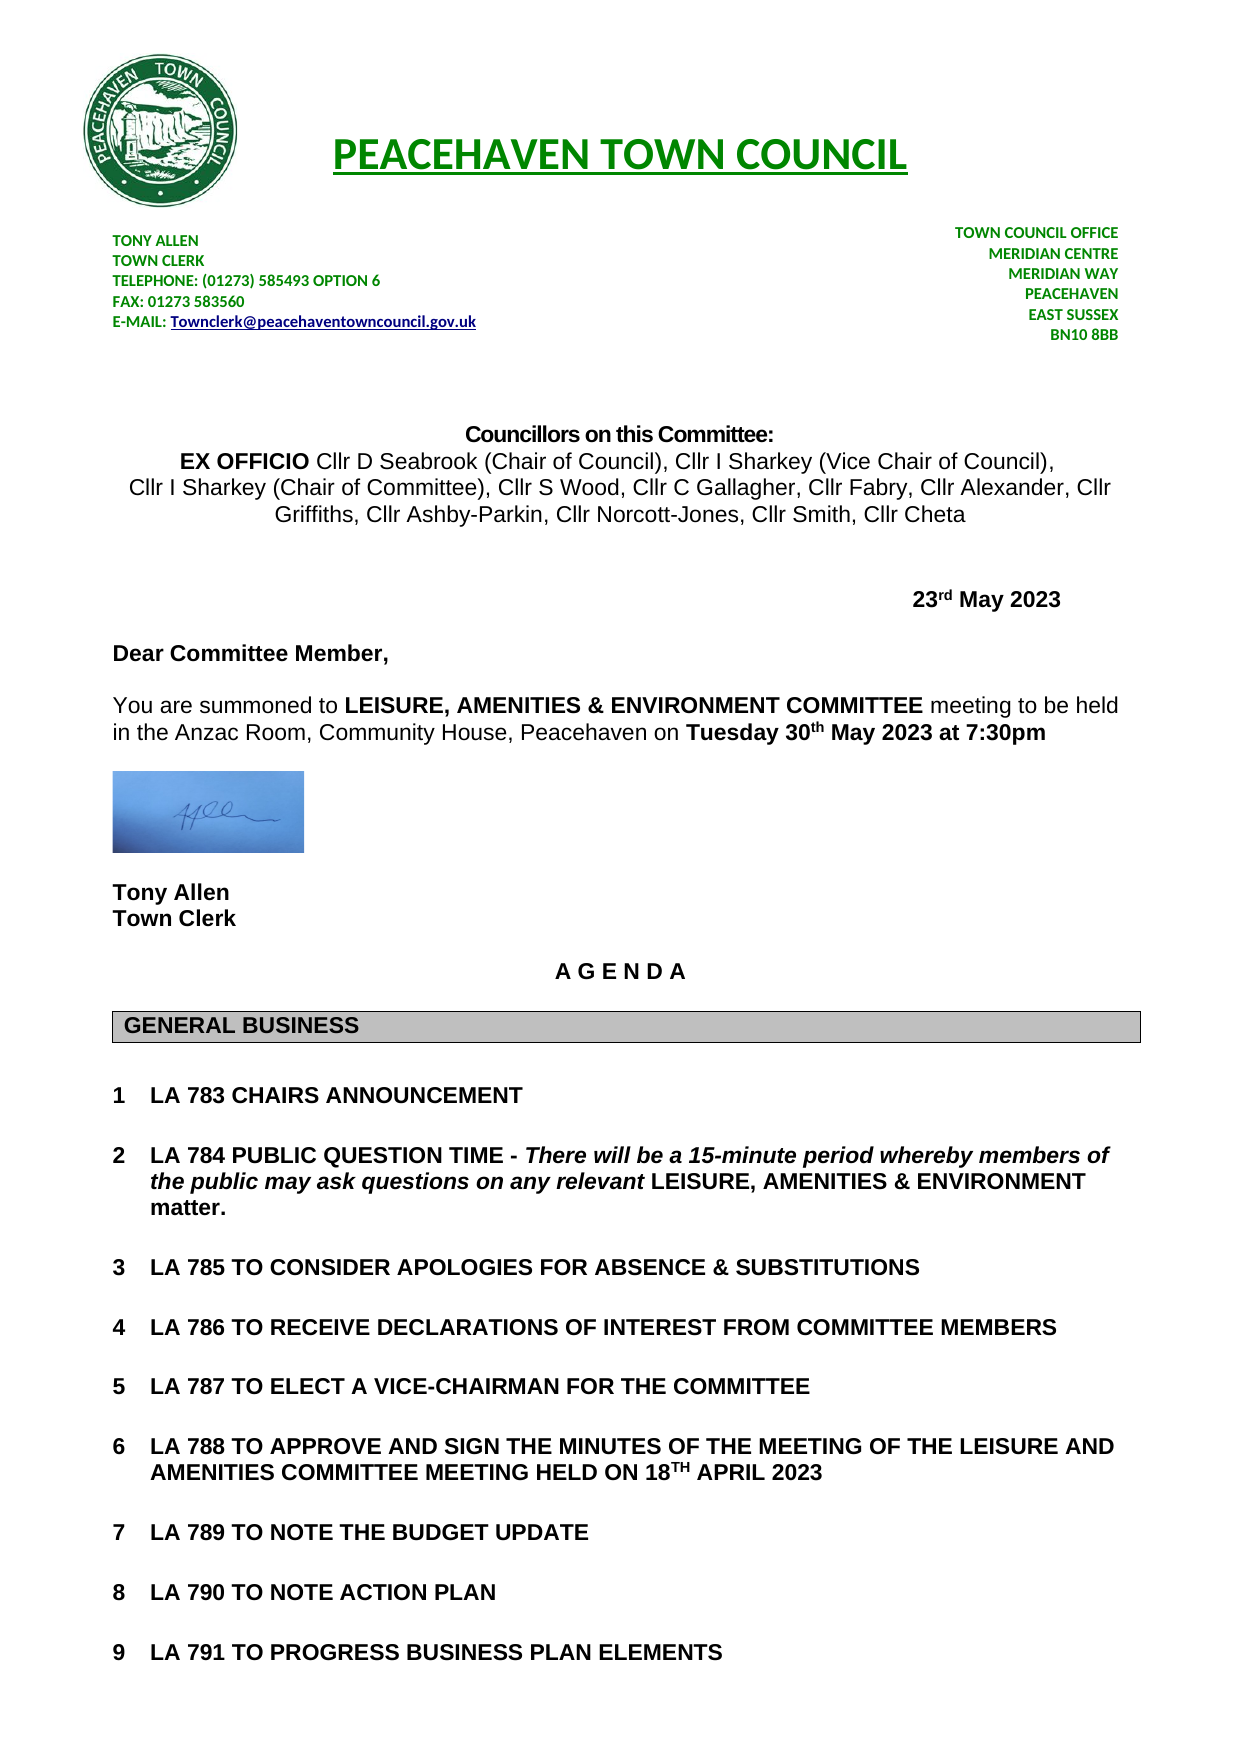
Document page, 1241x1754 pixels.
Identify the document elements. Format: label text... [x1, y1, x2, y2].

list LA 786 TO RECEIVE DECLARATIONS OF INTEREST FROM COMMITTEE MEMBERS [112, 1314, 1128, 1340]
text 23rd May 2023 [112, 584, 1128, 613]
text EX OFFICIO Cllr D Seabrook (Chair of Council), Cllr I Sharkey (Vice Chair of Council), [112, 448, 1128, 474]
text Councillors on this Committee: [112, 421, 1128, 448]
table_header GENERAL BUSINESS [113, 1012, 1140, 1042]
list LA 788 TO APPROVE AND SIGN THE MINUTES OF THE MEETING OF THE LEISURE AND AMENITIES COMMITTEE MEETING HELD ON 18TH APRIL 2023 [112, 1433, 1128, 1486]
list LA 785 TO CONSIDER APOLOGIES FOR ABSENCE & SUBSTITUTIONS [112, 1254, 1128, 1280]
text Cllr I Sharkey (Chair of Committee), Cllr S Wood, Cllr C Gallagher, Cllr Fabry, Cllr Alexander, Cllr Griffiths, Cllr Ashby-Parkin, Cllr Norcott-Jones, Cllr Smith, Cllr Cheta [112, 474, 1128, 527]
list LA 787 TO ELECT A VICE-CHAIRMAN FOR THE COMMITTEE [112, 1373, 1128, 1400]
list LA 789 TO NOTE THE BUDGET UPDATE [112, 1519, 1128, 1545]
list LA 790 TO NOTE ACTION PLAN [112, 1579, 1128, 1605]
list LA 784 PUBLIC QUESTION TIME - There will be a 15-minute period whereby members of the public may ask questions on any relevant LEISURE, AMENITIES & ENVIRONMENT matter. [112, 1142, 1128, 1221]
text A G E N D A [112, 958, 1128, 984]
text Dear Committee Member, [112, 639, 1063, 666]
list LA 783 CHAIRS ANNOUNCEMENT [112, 1082, 1128, 1108]
text Town Clerk [112, 905, 1128, 932]
text You are summoned to LEISURE, AMENITIES & ENVIRONMENT COMMITTEE meeting to be held in the Anzac Room, Community House, Peacehaven on Tuesday 30th May 2023 at 7:30pm [112, 692, 1128, 745]
list LA 791 TO PROGRESS BUSINESS PLAN ELEMENTS [112, 1638, 1128, 1665]
text Tony Allen [112, 879, 1128, 905]
